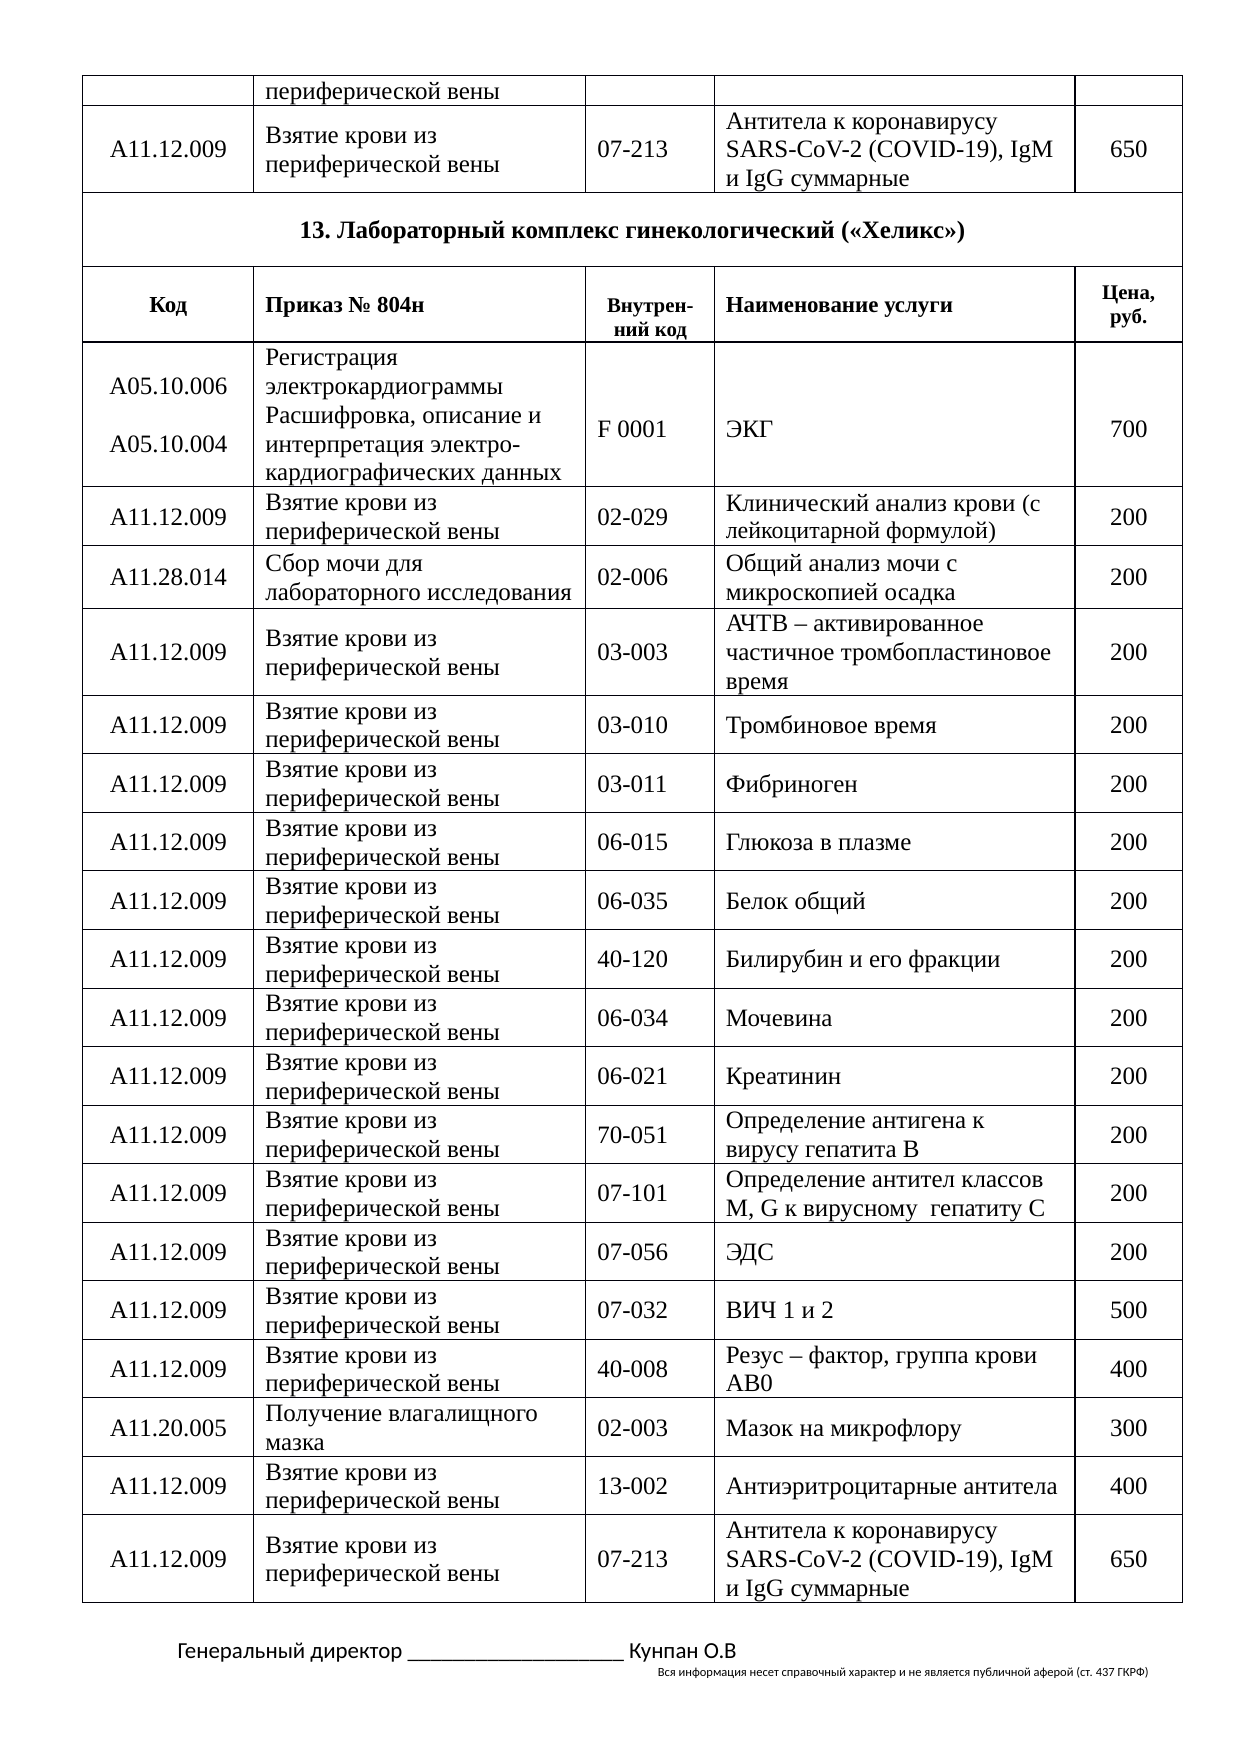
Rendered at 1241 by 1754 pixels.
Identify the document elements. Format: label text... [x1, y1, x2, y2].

table_cell 02-003 [586, 1398, 714, 1456]
table_cell 07-213 [586, 106, 714, 192]
table_cell [1076, 76, 1182, 105]
table_cell А05.10.006 А05.10.004 [83, 343, 253, 486]
table_cell Общий анализ мочи с микроскопией осадка [715, 546, 1074, 607]
table_cell 03-003 [586, 609, 714, 695]
table_cell Определение антигена к вирусу гепатита В [715, 1106, 1074, 1163]
table_cell А11.12.009 [83, 930, 253, 987]
table_cell [715, 76, 1074, 105]
table_cell Белок общий [715, 871, 1074, 929]
table_cell периферической вены [254, 76, 585, 105]
table_cell 02-006 [586, 546, 714, 607]
table_cell 06-034 [586, 989, 714, 1046]
table_cell Глюкоза в плазме [715, 813, 1074, 870]
table_cell Цена, руб. [1076, 267, 1182, 341]
table_cell Код [83, 267, 253, 341]
table_cell 200 [1076, 989, 1182, 1046]
table_cell ВИЧ 1 и 2 [715, 1281, 1074, 1339]
table_cell Взятие крови из периферической вены [254, 1047, 585, 1104]
table_cell 650 [1076, 1515, 1182, 1602]
table_cell 70-051 [586, 1106, 714, 1163]
table_cell Взятие крови из периферической вены [254, 1340, 585, 1397]
table_cell Антитела к коронавирусу SARS-CoV-2 (COVID-19), IgM и IgG суммарные [715, 106, 1074, 192]
table_cell Взятие крови из периферической вены [254, 1281, 585, 1339]
table_cell 200 [1076, 487, 1182, 545]
table_cell Наименование услуги [715, 267, 1074, 341]
table_cell А11.12.009 [83, 754, 253, 812]
table_cell Взятие крови из периферической вены [254, 1515, 585, 1602]
table_cell ЭДС [715, 1223, 1074, 1280]
table_cell А11.12.009 [83, 1281, 253, 1339]
table_cell А11.12.009 [83, 487, 253, 545]
table_cell 400 [1076, 1457, 1182, 1514]
table_cell Тромбиновое время [715, 696, 1074, 753]
table_cell 02-029 [586, 487, 714, 545]
table_cell А11.12.009 [83, 871, 253, 929]
table_cell Взятие крови из периферической вены [254, 871, 585, 929]
table_cell 06-021 [586, 1047, 714, 1104]
table_cell 200 [1076, 813, 1182, 870]
table_cell Антитела к коронавирусу SARS-CoV-2 (COVID-19), IgM и IgG суммарные [715, 1515, 1074, 1602]
table_cell 06-015 [586, 813, 714, 870]
table_cell 300 [1076, 1398, 1182, 1456]
table_cell 200 [1076, 1223, 1182, 1280]
table_cell Резус – фактор, группа крови АВ0 [715, 1340, 1074, 1397]
table_cell Взятие крови из периферической вены [254, 696, 585, 753]
table_cell [586, 76, 714, 105]
table_cell А11.12.009 [83, 1340, 253, 1397]
table_cell 13-002 [586, 1457, 714, 1514]
table_cell А11.12.009 [83, 1047, 253, 1104]
table_cell 200 [1076, 1164, 1182, 1222]
table_cell 40-008 [586, 1340, 714, 1397]
table_cell А11.12.009 [83, 696, 253, 753]
table_cell Взятие крови из периферической вены [254, 930, 585, 987]
table_cell А11.12.009 [83, 1457, 253, 1514]
table_cell 07-056 [586, 1223, 714, 1280]
table_cell 03-010 [586, 696, 714, 753]
table_cell 03-011 [586, 754, 714, 812]
table_cell Взятие крови из периферической вены [254, 813, 585, 870]
table_cell А11.12.009 [83, 1515, 253, 1602]
table_cell 200 [1076, 1106, 1182, 1163]
table_cell 200 [1076, 1047, 1182, 1104]
table_cell Взятие крови из периферической вены [254, 609, 585, 695]
table_cell Взятие крови из периферической вены [254, 1106, 585, 1163]
table_cell АЧТВ – активированное частичное тромбопластиновое время [715, 609, 1074, 695]
table_cell ЭКГ [715, 343, 1074, 486]
table_cell Получение влагалищного мазка [254, 1398, 585, 1456]
table_cell А11.12.009 [83, 1223, 253, 1280]
table_cell А11.12.009 [83, 813, 253, 870]
table_cell Билирубин и его фракции [715, 930, 1074, 987]
table_cell 200 [1076, 609, 1182, 695]
table_cell Сбор мочи для лабораторного исследования [254, 546, 585, 607]
table_cell А11.12.009 [83, 989, 253, 1046]
table_cell 200 [1076, 754, 1182, 812]
table_cell Приказ № 804н [254, 267, 585, 341]
table_cell Взятие крови из периферической вены [254, 1223, 585, 1280]
table_cell Регистрация электрокардиограммы Расшифровка, описание и интерпретация электро-кардиографических данных [254, 343, 585, 486]
table_cell Мочевина [715, 989, 1074, 1046]
table_cell Взятие крови из периферической вены [254, 106, 585, 192]
table_cell Антиэритроцитарные антитела [715, 1457, 1074, 1514]
table_cell 400 [1076, 1340, 1182, 1397]
table_cell 200 [1076, 696, 1182, 753]
table_cell 200 [1076, 930, 1182, 987]
table_cell А11.20.005 [83, 1398, 253, 1456]
table_cell Клинический анализ крови (с лейкоцитарной формулой) [715, 487, 1074, 545]
table_cell А11.12.009 [83, 1164, 253, 1222]
table_cell А11.28.014 [83, 546, 253, 607]
table_cell А11.12.009 [83, 1106, 253, 1163]
table_cell Креатинин [715, 1047, 1074, 1104]
table_cell А11.12.009 [83, 609, 253, 695]
table_cell Определение антител классов M, G к вирусному гепатиту С [715, 1164, 1074, 1222]
table_cell Взятие крови из периферической вены [254, 1164, 585, 1222]
table_cell F 0001 [586, 343, 714, 486]
table_cell 13. Лабораторный комплекс гинекологический («Хеликс») [83, 193, 1182, 266]
table_cell Фибриноген [715, 754, 1074, 812]
table_cell Взятие крови из периферической вены [254, 754, 585, 812]
table_cell 200 [1076, 871, 1182, 929]
table_cell Взятие крови из периферической вены [254, 989, 585, 1046]
table_cell 07-101 [586, 1164, 714, 1222]
table_cell Взятие крови из периферической вены [254, 1457, 585, 1514]
table_cell Мазок на микрофлору [715, 1398, 1074, 1456]
table_cell 500 [1076, 1281, 1182, 1339]
table_cell 700 [1076, 343, 1182, 486]
table_cell Внутрен- ний код [586, 267, 714, 341]
table_cell 650 [1076, 106, 1182, 192]
table_cell [83, 76, 253, 105]
table_cell 06-035 [586, 871, 714, 929]
table_cell 200 [1076, 546, 1182, 607]
table_cell 07-032 [586, 1281, 714, 1339]
table_cell 07-213 [586, 1515, 714, 1602]
table_cell 40-120 [586, 930, 714, 987]
table_cell Взятие крови из периферической вены [254, 487, 585, 545]
table_cell А11.12.009 [83, 106, 253, 192]
